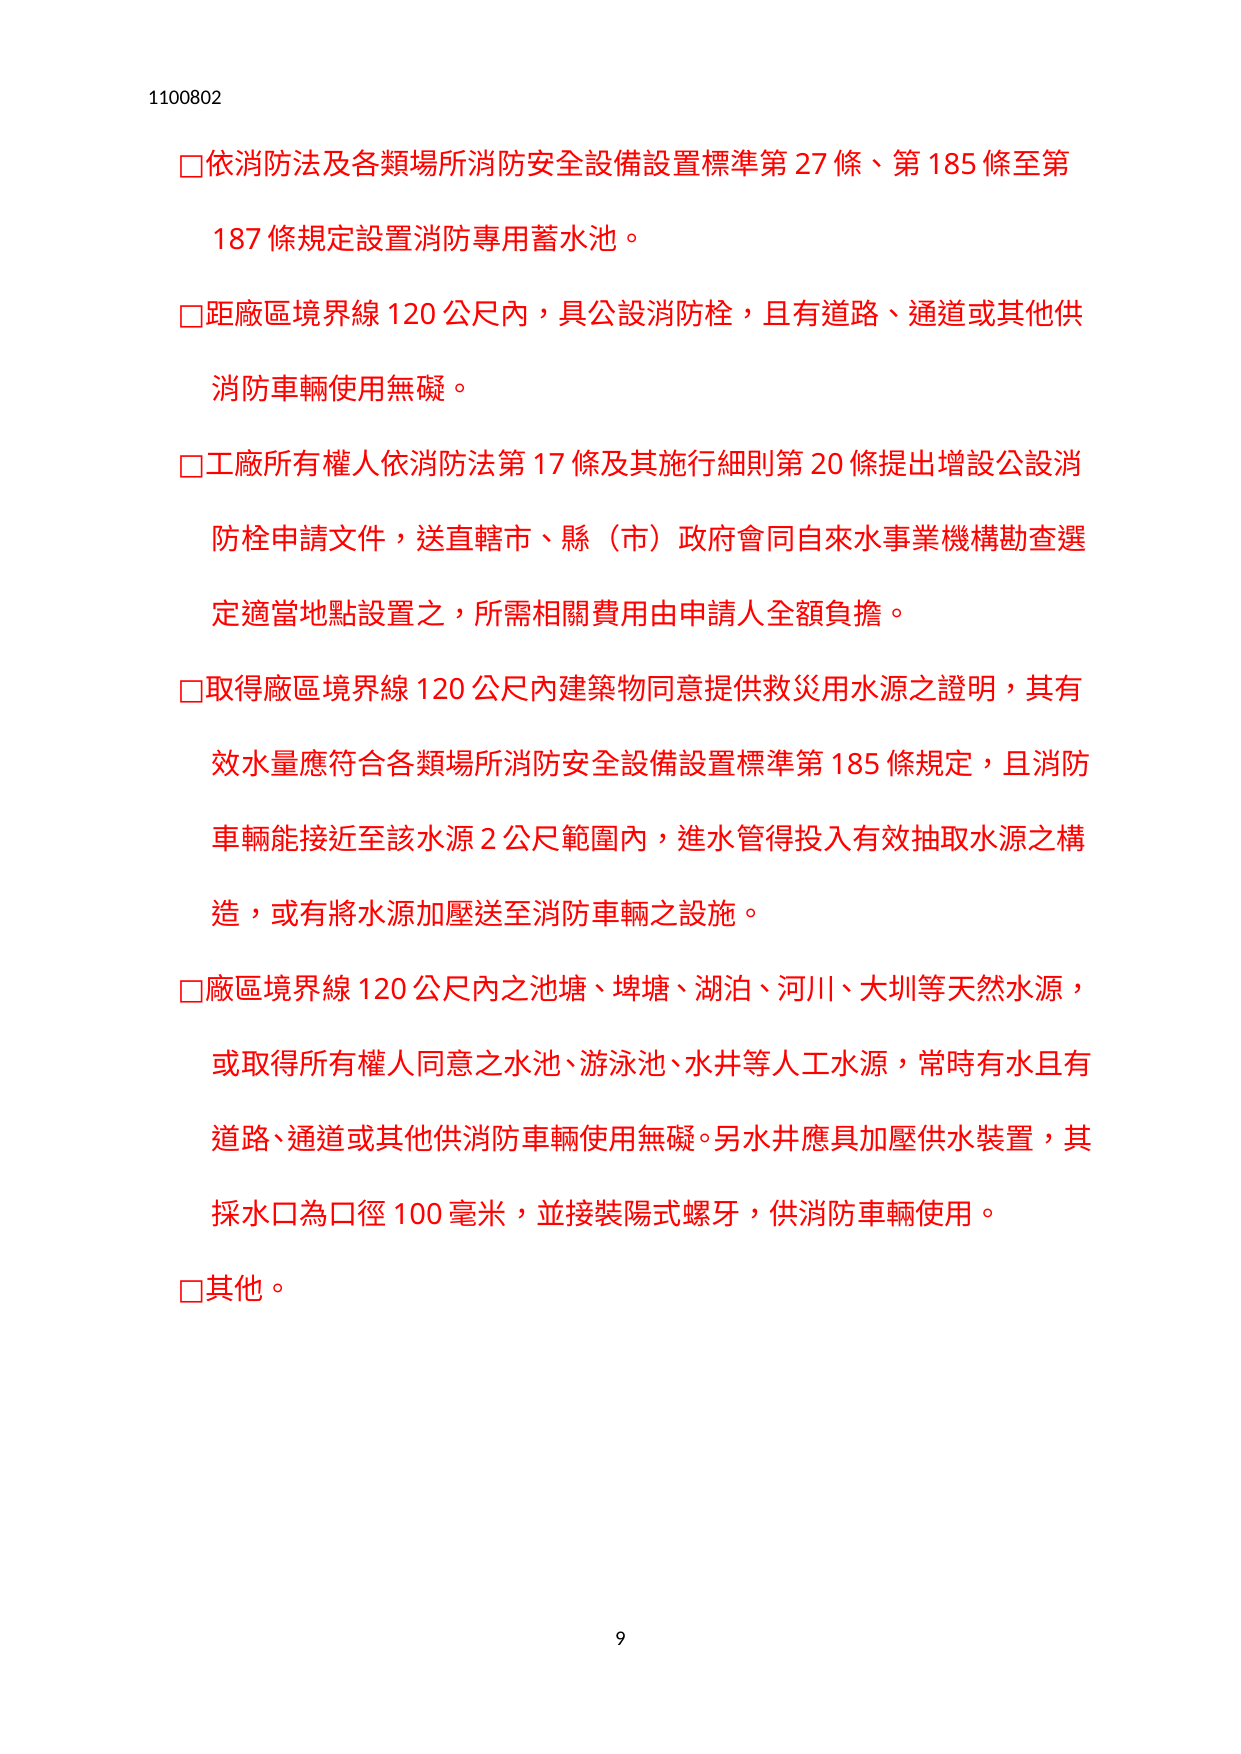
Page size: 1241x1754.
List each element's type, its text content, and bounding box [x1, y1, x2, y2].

text □距廠區境界線120公尺內，具公設消防栓，且有道路、通道或其他供消防車輛使用無礙。 [177, 274, 1092, 424]
text □其他。 [177, 1249, 1092, 1324]
text □工廠所有權人依消防法第17條及其施行細則第20條提出增設公設消防栓申請文件，送直轄市、縣（市）政府會同自來水事業機構勘查選定適當地點設置之，所需相關費用由申請人全額負擔。 [177, 424, 1092, 649]
text □廠區境界線120公尺內之池塘、埤塘、湖泊、河川、大圳等天然水源，或取得所有權人同意之水池、游泳池、水井等人工水源，常時有水且有道路、通道或其他供消防車輛使用無礙。另水井應具加壓供水裝置，其採水口為口徑100毫米，並接裝陽式螺牙，供消防車輛使用。 [177, 949, 1092, 1249]
text □依消防法及各類場所消防安全設備設置標準第27條、第185條至第187條規定設置消防專用蓄水池。 [177, 124, 1092, 274]
text □取得廠區境界線120公尺內建築物同意提供救災用水源之證明，其有效水量應符合各類場所消防安全設備設置標準第185條規定，且消防車輛能接近至該水源2公尺範圍內，進水管得投入有效抽取水源之構造，或有將水源加壓送至消防車輛之設施。 [177, 649, 1092, 949]
